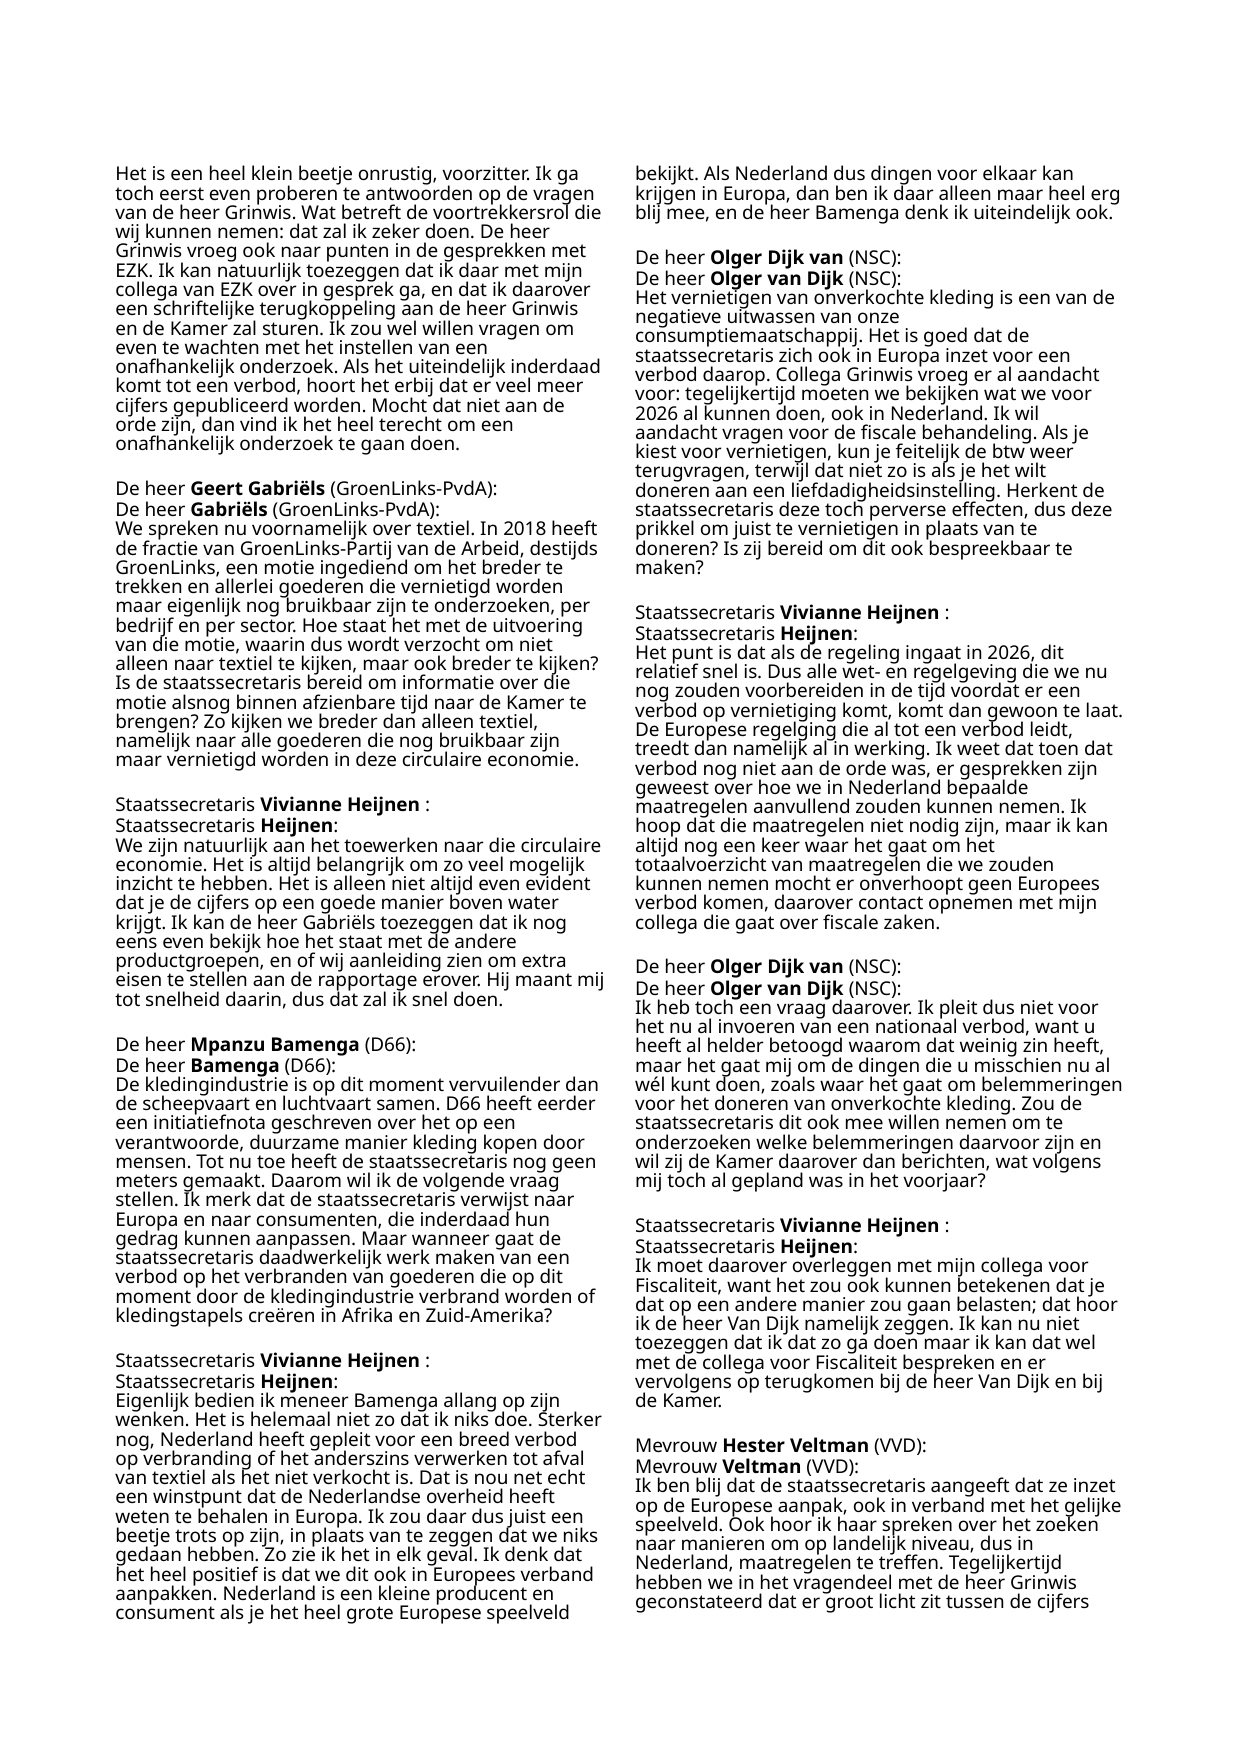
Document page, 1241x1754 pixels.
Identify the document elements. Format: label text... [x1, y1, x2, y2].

text Het is een heel klein beetje onrustig, voorzitter. Ik ga toch eerst even proberen te antwoorden op de vragen van de heer Grinwis. Wat betreft de voortrekkersrol die wij kunnen nemen: dat zal ik zeker doen. De heer Grinwis vroeg ook naar punten in de gesprekken met EZK. Ik kan natuurlijk toezeggen dat ik daar met mijn collega van EZK over in gesprek ga, en dat ik daarover een schriftelijke terugkoppeling aan de heer Grinwis en de Kamer zal sturen. Ik zou wel willen vragen om even te wachten met het instellen van een onafhankelijk onderzoek. Als het uiteindelijk inderdaad komt tot een verbod, hoort het erbij dat er veel meer cijfers gepubliceerd worden. Mocht dat niet aan de orde zijn, dan vind ik het heel terecht om een onafhankelijk onderzoek te gaan doen. [115, 165, 605, 454]
text Staatssecretaris Vivianne Heijnen : [635, 599, 1125, 624]
text De heer Bamenga (D66): [115, 1057, 605, 1076]
text Staatssecretaris Vivianne Heijnen : [635, 1212, 1125, 1238]
text We spreken nu voornamelijk over textiel. In 2018 heeft de fractie van GroenLinks-Partij van de Arbeid, destijds GroenLinks, een motie ingediend om het breder te trekken en allerlei goederen die vernietigd worden maar eigenlijk nog bruikbaar zijn te onderzoeken, per bedrijf en per sector. Hoe staat het met de uitvoering van die motie, waarin dus wordt verzocht om niet alleen naar textiel te kijken, maar ook breder te kijken? Is de staatssecretaris bereid om informatie over die motie alsnog binnen afzienbare tijd naar de Kamer te brengen? Zo kijken we breder dan alleen textiel, namelijk naar alle goederen die nog bruikbaar zijn maar vernietigd worden in deze circulaire economie. [115, 520, 605, 771]
text De heer Olger Dijk van (NSC): [635, 244, 1125, 270]
text Ik heb toch een vraag daarover. Ik pleit dus niet voor het nu al invoeren van een nationaal verbod, want u heeft al helder betoogd waarom dat weinig zin heeft, maar het gaat mij om de dingen die u misschien nu al wél kunt doen, zoals waar het gaat om belemmeringen voor het doneren van onverkochte kleding. Zou de staatssecretaris dit ook mee willen nemen om te onderzoeken welke belemmeringen daarvoor zijn en wil zij de Kamer daarover dan berichten, wat volgens mij toch al gepland was in het voorjaar? [635, 999, 1125, 1191]
text Het vernietigen van onverkochte kleding is een van de negatieve uitwassen van onze consumptiemaatschappij. Het is goed dat de staatssecretaris zich ook in Europa inzet voor een verbod daarop. Collega Grinwis vroeg er al aandacht voor: tegelijkertijd moeten we bekijken wat we voor 2026 al kunnen doen, ook in Nederland. Ik wil aandacht vragen voor de fiscale behandeling. Als je kiest voor vernietigen, kun je feitelijk de btw weer terugvragen, terwijl dat niet zo is als je het wilt doneren aan een liefdadigheidsinstelling. Herkent de staatssecretaris deze toch perverse effecten, dus deze prikkel om juist te vernietigen in plaats van te doneren? Is zij bereid om dit ook bespreekbaar te maken? [635, 289, 1125, 578]
text Staatssecretaris Vivianne Heijnen : [115, 792, 605, 817]
text De heer Olger van Dijk (NSC): [635, 979, 1125, 999]
text De kledingindustrie is op dit moment vervuilender dan de scheepvaart en luchtvaart samen. D66 heeft eerder een initiatiefnota geschreven over het op een verantwoorde, duurzame manier kleding kopen door mensen. Tot nu toe heeft de staatssecretaris nog geen meters gemaakt. Daarom wil ik de volgende vraag stellen. Ik merk dat de staatssecretaris verwijst naar Europa en naar consumenten, die inderdaad hun gedrag kunnen aanpassen. Maar wanneer gaat de staatssecretaris daadwerkelijk werk maken van een verbod op het verbranden van goederen die op dit moment door de kledingindustrie verbrand worden of kledingstapels creëren in Afrika en Zuid-Amerika? [115, 1076, 605, 1326]
text Mevrouw Hester Veltman (VVD): [635, 1432, 1125, 1458]
text Mevrouw Veltman (VVD): [635, 1458, 1125, 1477]
text Ik ben blij dat de staatssecretaris aangeeft dat ze inzet op de Europese aanpak, ook in verband met het gelijke speelveld. Ook hoor ik haar spreken over het zoeken naar manieren om op landelijk niveau, dus in Nederland, maatregelen te treffen. Tegelijkertijd hebben we in het vragendeel met de heer Grinwis geconstateerd dat er groot licht zit tussen de cijfers [635, 1477, 1125, 1612]
text We zijn natuurlijk aan het toewerken naar die circulaire economie. Het is altijd belangrijk om zo veel mogelijk inzicht te hebben. Het is alleen niet altijd even evident dat je de cijfers op een goede manier boven water krijgt. Ik kan de heer Gabriëls toezeggen dat ik nog eens even bekijk hoe het staat met de andere productgroepen, en of wij aanleiding zien om extra eisen te stellen aan de rapportage erover. Hij maant mij tot snelheid daarin, dus dat zal ik snel doen. [115, 837, 605, 1010]
text De heer Gabriëls (GroenLinks-PvdA): [115, 501, 605, 520]
text De heer Geert Gabriëls (GroenLinks-PvdA): [115, 475, 605, 501]
text Eigenlijk bedien ik meneer Bamenga allang op zijn wenken. Het is helemaal niet zo dat ik niks doe. Sterker nog, Nederland heeft gepleit voor een breed verbod op verbranding of het anderszins verwerken tot afval van textiel als het niet verkocht is. Dat is nou net echt een winstpunt dat de Nederlandse overheid heeft weten te behalen in Europa. Ik zou daar dus juist een beetje trots op zijn, in plaats van te zeggen dat we niks gedaan hebben. Zo zie ik het in elk geval. Ik denk dat het heel positief is dat we dit ook in Europees verband aanpakken. Nederland is een kleine producent en consument als je het heel grote Europese speelveld [115, 1392, 605, 1623]
text Het punt is dat als de regeling ingaat in 2026, dit relatief snel is. Dus alle wet- en regelgeving die we nu nog zouden voorbereiden in de tijd voordat er een verbod op vernietiging komt, komt dan gewoon te laat. De Europese regelging die al tot een verbod leidt, treedt dan namelijk al in werking. Ik weet dat toen dat verbod nog niet aan de orde was, er gesprekken zijn geweest over hoe we in Nederland bepaalde maatregelen aanvullend zouden kunnen nemen. Ik hoop dat die maatregelen niet nodig zijn, maar ik kan altijd nog een keer waar het gaat om het totaalvoerzicht van maatregelen die we zouden kunnen nemen mocht er onverhoopt geen Europees verbod komen, daarover contact opnemen met mijn collega die gaat over fiscale zaken. [635, 644, 1125, 933]
text De heer Olger Dijk van (NSC): [635, 954, 1125, 979]
text Staatssecretaris Heijnen: [115, 1373, 605, 1392]
text Staatssecretaris Heijnen: [635, 1238, 1125, 1257]
text bekijkt. Als Nederland dus dingen voor elkaar kan krijgen in Europa, dan ben ik daar alleen maar heel erg blij mee, en de heer Bamenga denk ik uiteindelijk ook. [635, 165, 1125, 223]
text Staatssecretaris Vivianne Heijnen : [115, 1347, 605, 1373]
text De heer Olger van Dijk (NSC): [635, 270, 1125, 289]
text Staatssecretaris Heijnen: [635, 624, 1125, 644]
text Staatssecretaris Heijnen: [115, 817, 605, 837]
text Ik moet daarover overleggen met mijn collega voor Fiscaliteit, want het zou ook kunnen betekenen dat je dat op een andere manier zou gaan belasten; dat hoor ik de heer Van Dijk namelijk zeggen. Ik kan nu niet toezeggen dat ik dat zo ga doen maar ik kan dat wel met de collega voor Fiscaliteit bespreken en er vervolgens op terugkomen bij de heer Van Dijk en bij de Kamer. [635, 1257, 1125, 1411]
text De heer Mpanzu Bamenga (D66): [115, 1031, 605, 1057]
